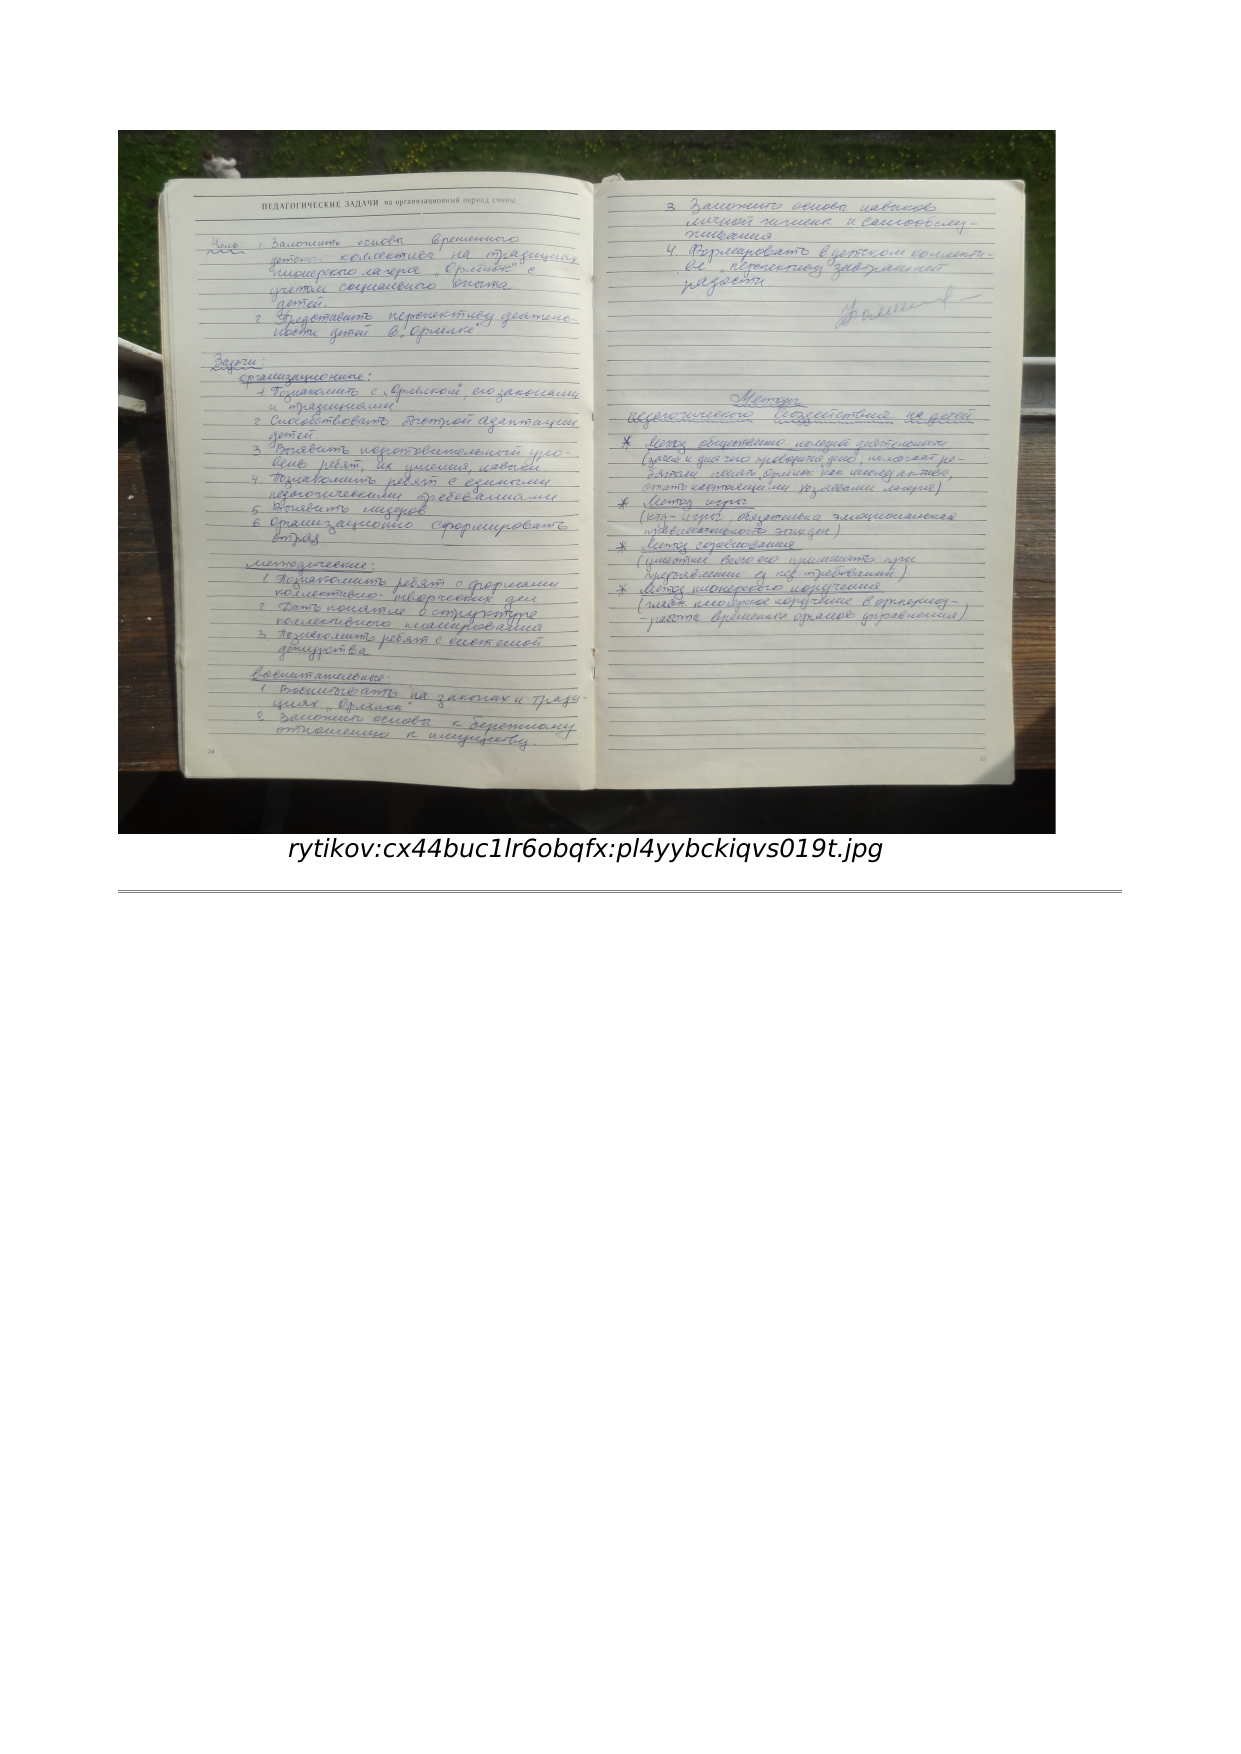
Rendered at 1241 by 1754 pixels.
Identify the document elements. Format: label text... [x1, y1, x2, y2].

picture [118, 130, 1056, 834]
text rytikov:cx44buc1lr6obqfx:pl4yybckiqvs019t.jpg [118, 834, 1056, 863]
